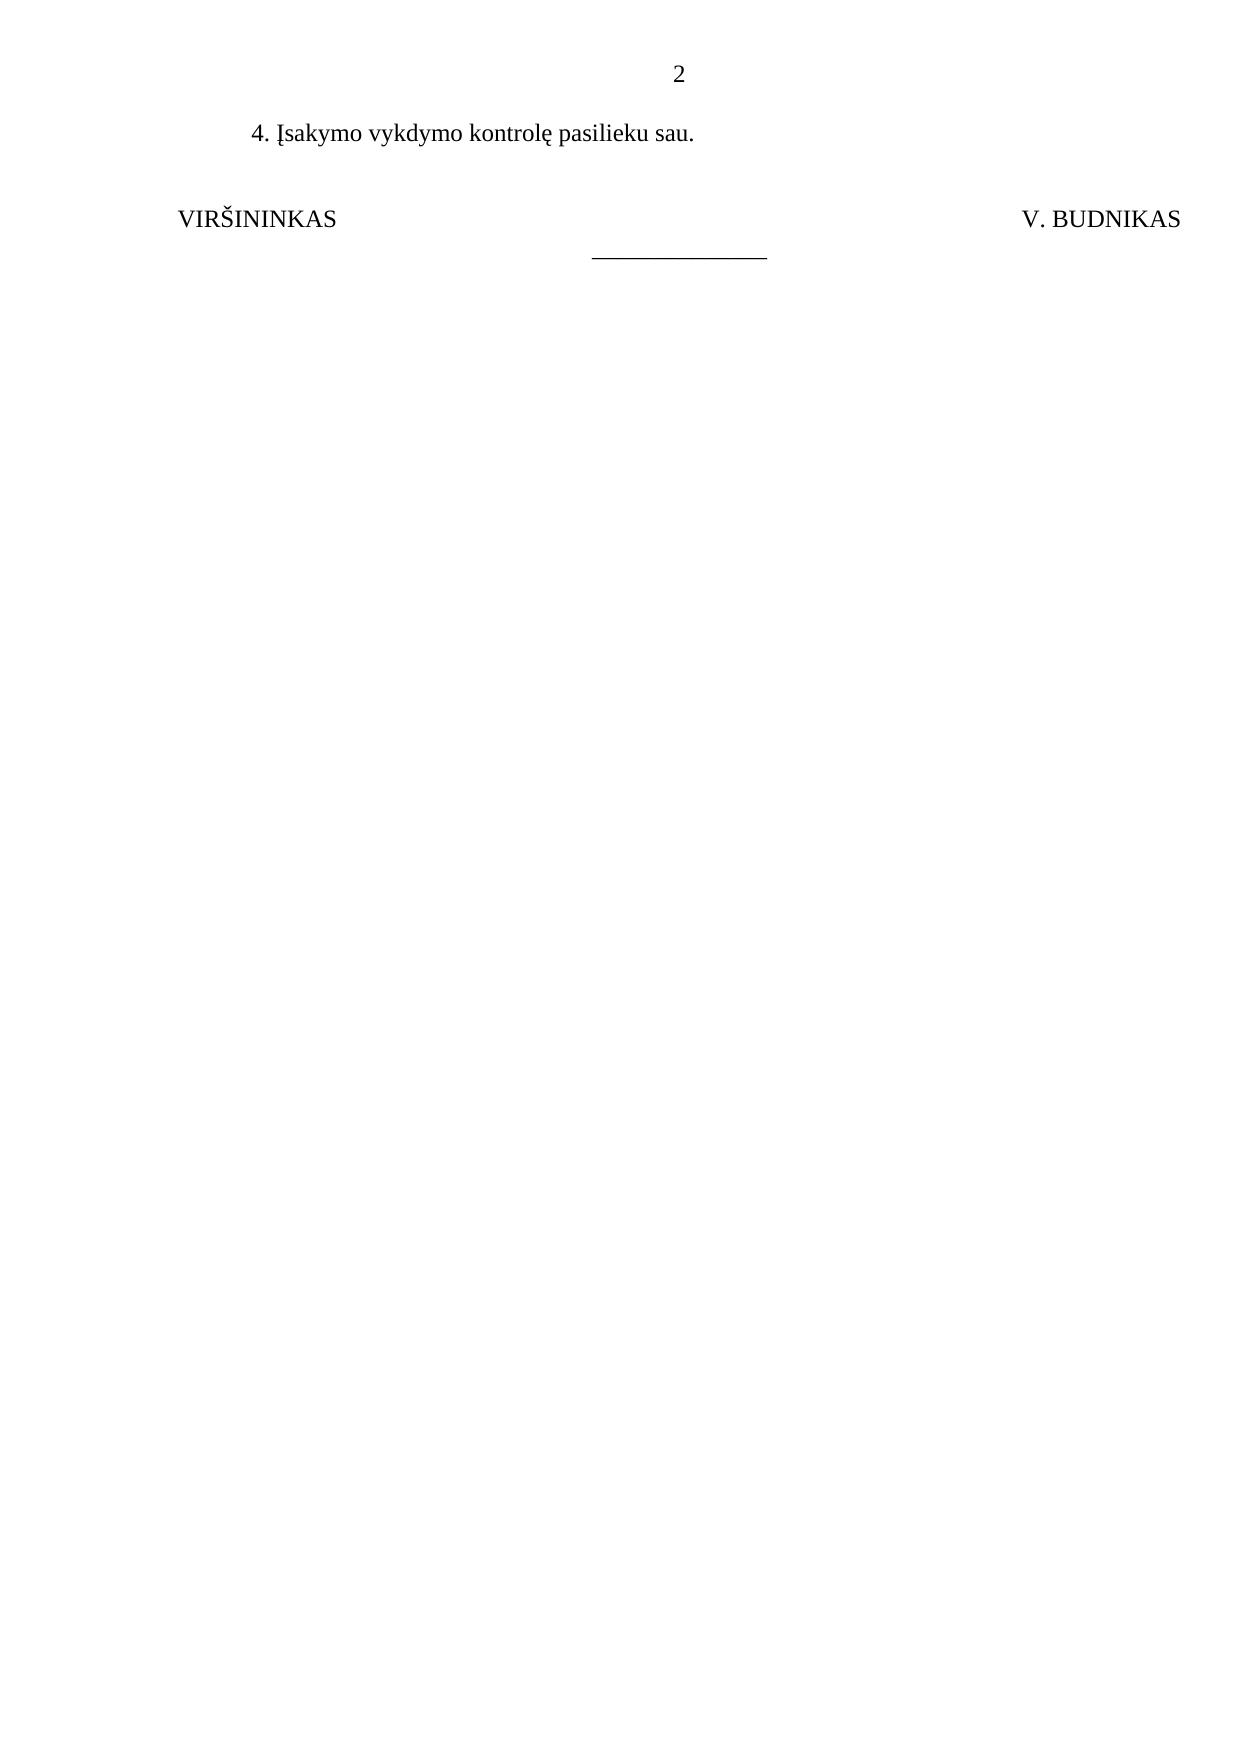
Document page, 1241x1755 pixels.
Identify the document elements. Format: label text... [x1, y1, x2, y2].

text ______________ [177, 233, 1181, 262]
text VIRŠININKAS V. BUDNIKAS [177, 204, 1181, 233]
text 4. Įsakymo vykdymo kontrolę pasilieku sau. [177, 118, 1181, 147]
